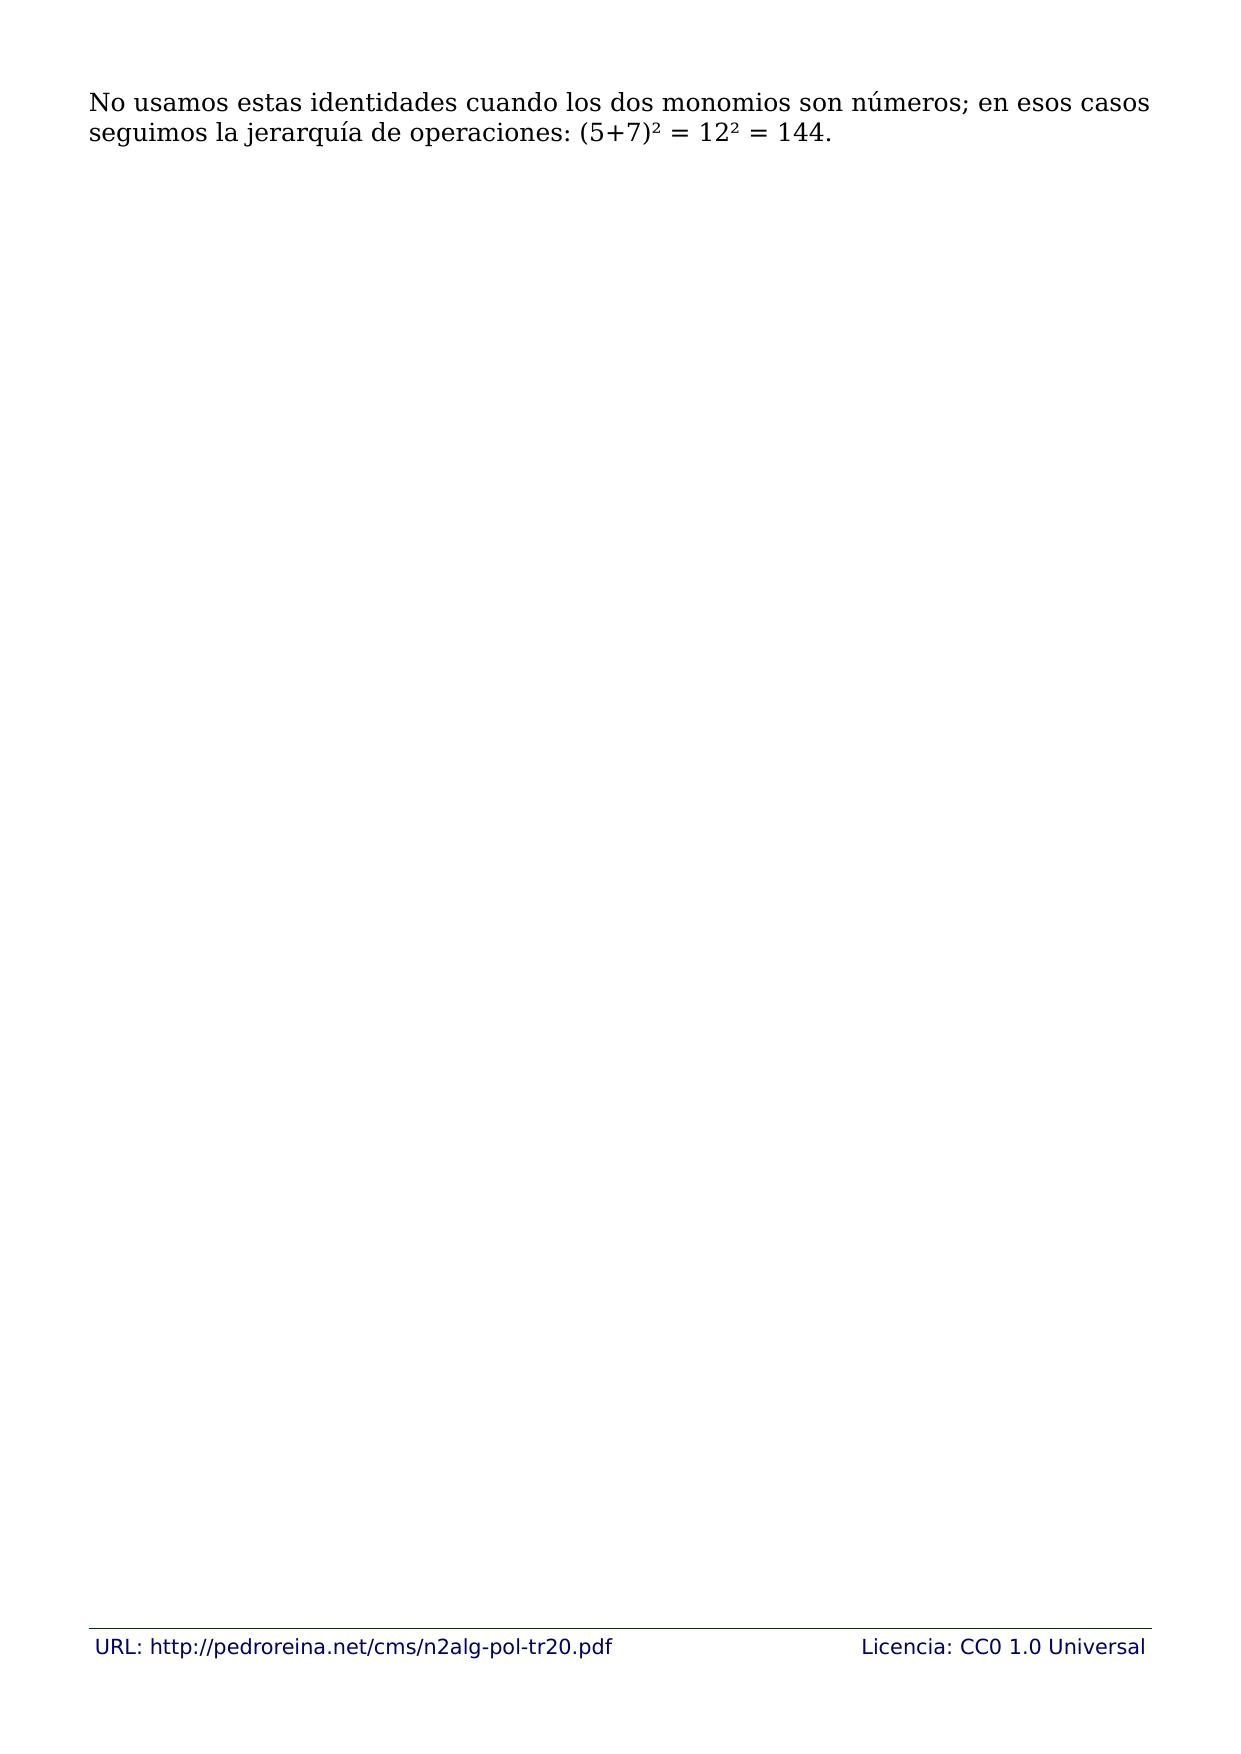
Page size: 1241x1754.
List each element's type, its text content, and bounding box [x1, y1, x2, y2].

text No usamos estas identidades cuando los dos monomios son números; en esos casos seguimos la jerarquía de operaciones: (5+7)² = 12² = 144. [88, 88, 1152, 147]
